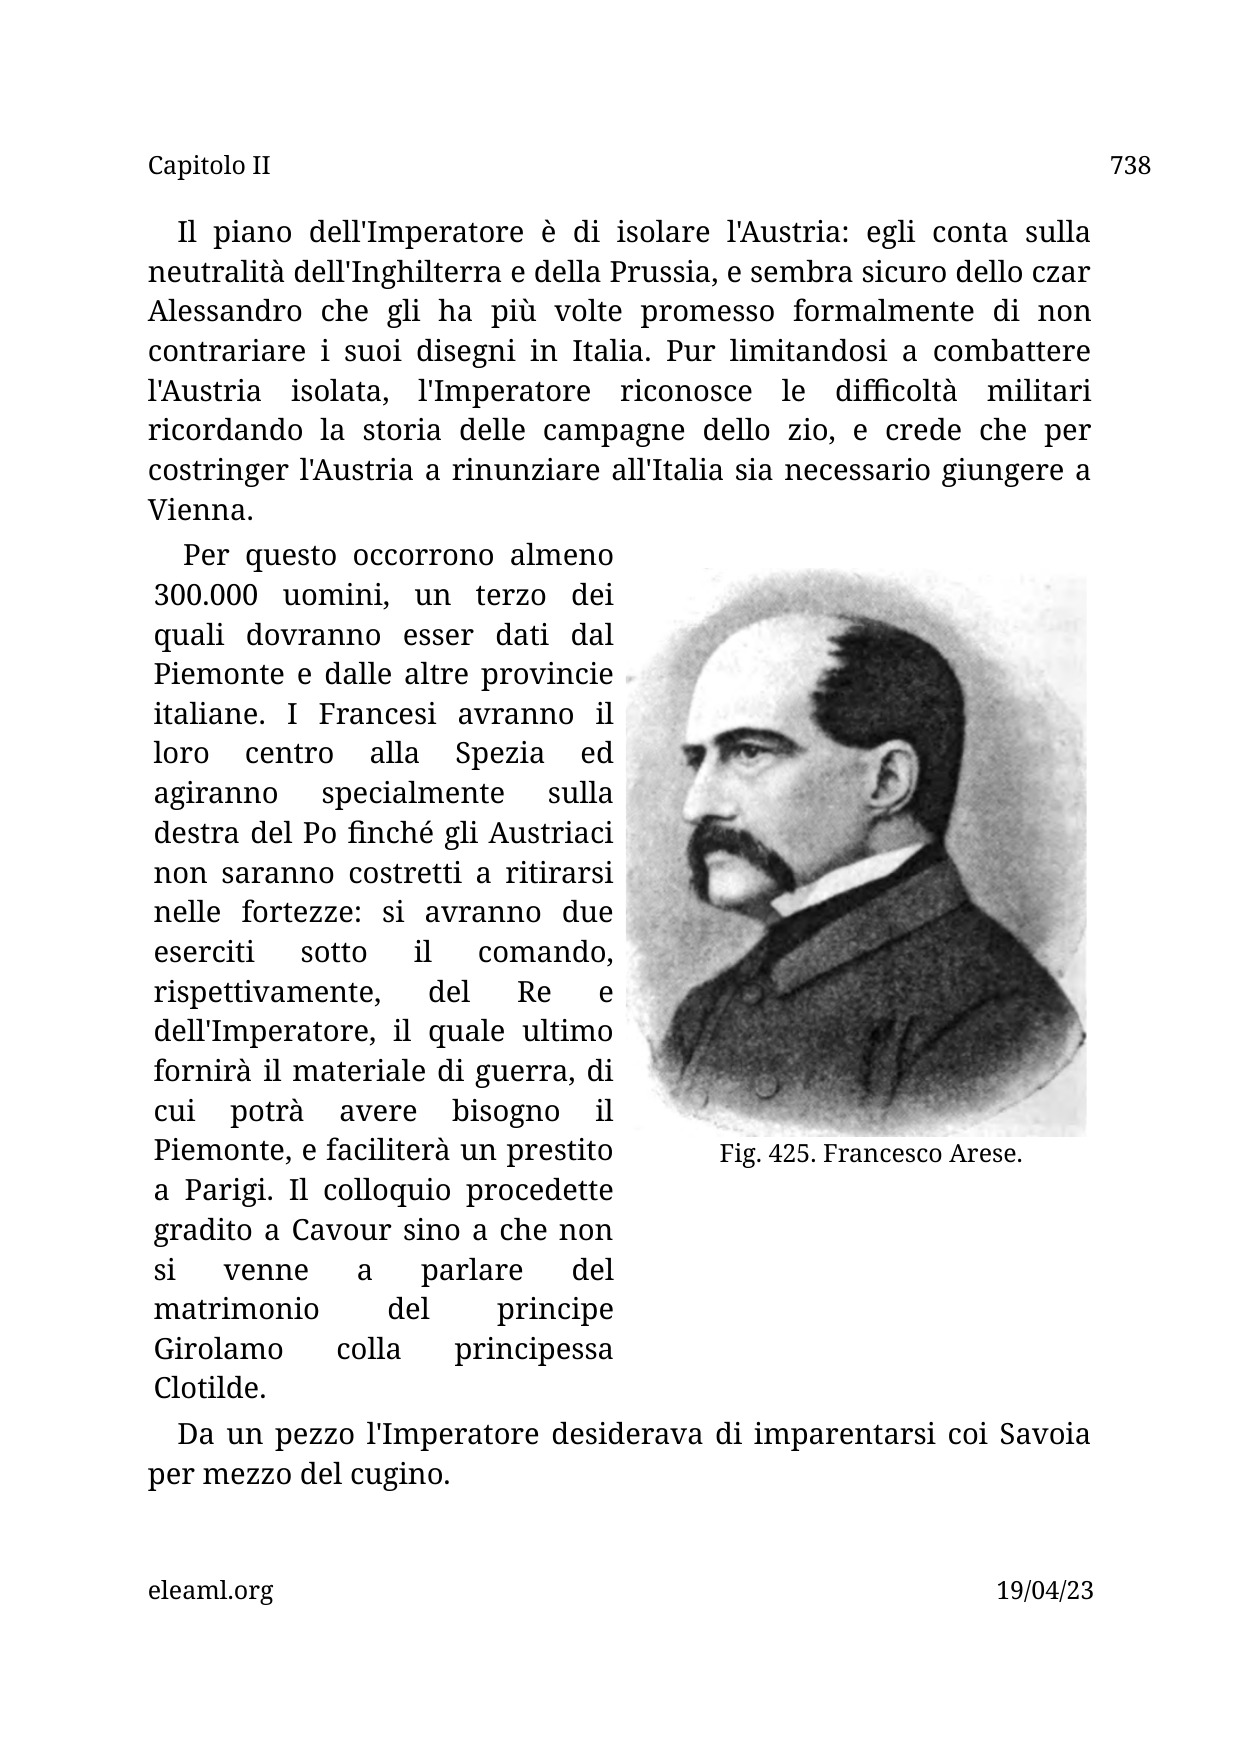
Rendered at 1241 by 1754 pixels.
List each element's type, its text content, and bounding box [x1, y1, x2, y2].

picture [625, 568, 1087, 1137]
table_header Per questo occorrono almeno 300.000 uomini, un terzo dei quali dovranno esser dati dal Piemonte e dalle altre provincie italiane. I Francesi avranno il loro centro alla Spezia ed agiranno specialmente sulla destra del Po finché gli Austriaci non saranno costretti a ritirarsi nelle fortezze: si avranno due eserciti sotto il comando, rispettivamente, del Re e dell'Imperatore, il quale ultimo fornirà il materiale di guerra, di cui potrà avere bisogno il Piemonte, e faciliterà un prestito a Parigi. Il colloquio procedette gradito a Cavour sino a che non si venne a parlare del matrimonio del principe Girolamo colla principessa Clotilde. [148, 529, 620, 1413]
text Da un pezzo l'Imperatore desiderava di imparentarsi coi Savoia per mezzo del cugino. [148, 1413, 1093, 1493]
text Il piano dell'Imperatore è di isolare l'Austria: egli conta sulla neutralità dell'Inghilterra e della Prussia, e sembra sicuro dello czar Alessandro che gli ha più volte promesso formalmente di non contrariare i suoi disegni in Italia. Pur limitandosi a combattere l'Austria isolata, l'Imperatore riconosce le difficoltà militari ricordando la storia delle campagne dello zio, e crede che per costringer l'Austria a rinunziare all'Italia sia necessario giungere a Vienna. [148, 211, 1093, 529]
table_header Fig. 425. Francesco Arese. [620, 529, 1093, 1413]
